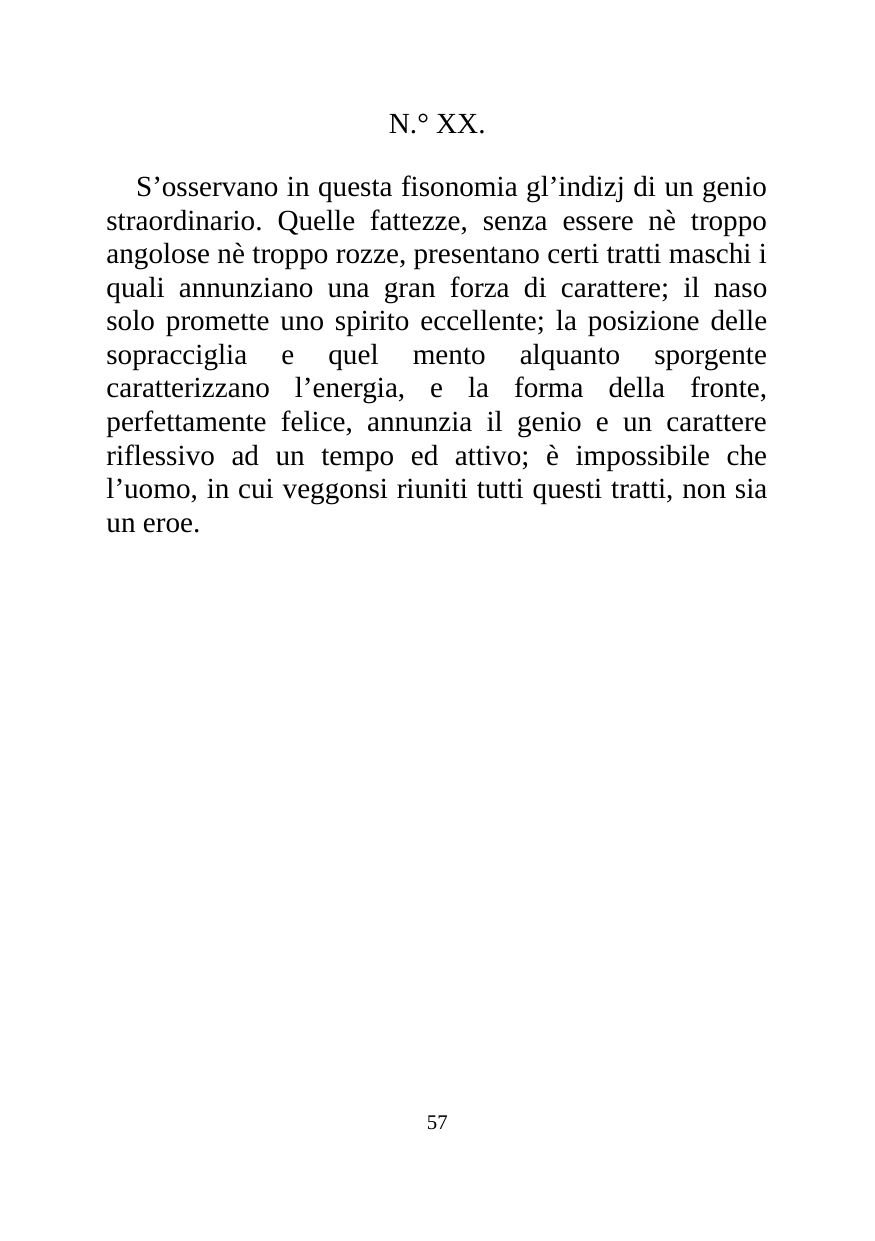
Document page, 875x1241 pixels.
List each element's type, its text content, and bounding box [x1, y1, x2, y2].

text N.° XX. [106, 106, 768, 140]
text S’osservano in questa fisonomia gl’indizj di un genio straordinario. Quelle fattezze, senza essere nè troppo angolose nè troppo rozze, presentano certi tratti maschi i quali annunziano una gran forza di carattere; il naso solo promette uno spirito eccellente; la posizione delle sopracciglia e quel mento alquanto sporgente caratterizzano l’energia, e la forma della fronte, perfettamente felice, annunzia il genio e un carattere riflessivo ad un tempo ed attivo; è impossibile che l’uomo, in cui veggonsi riuniti tutti questi tratti, non sia un eroe. [106, 169, 768, 538]
